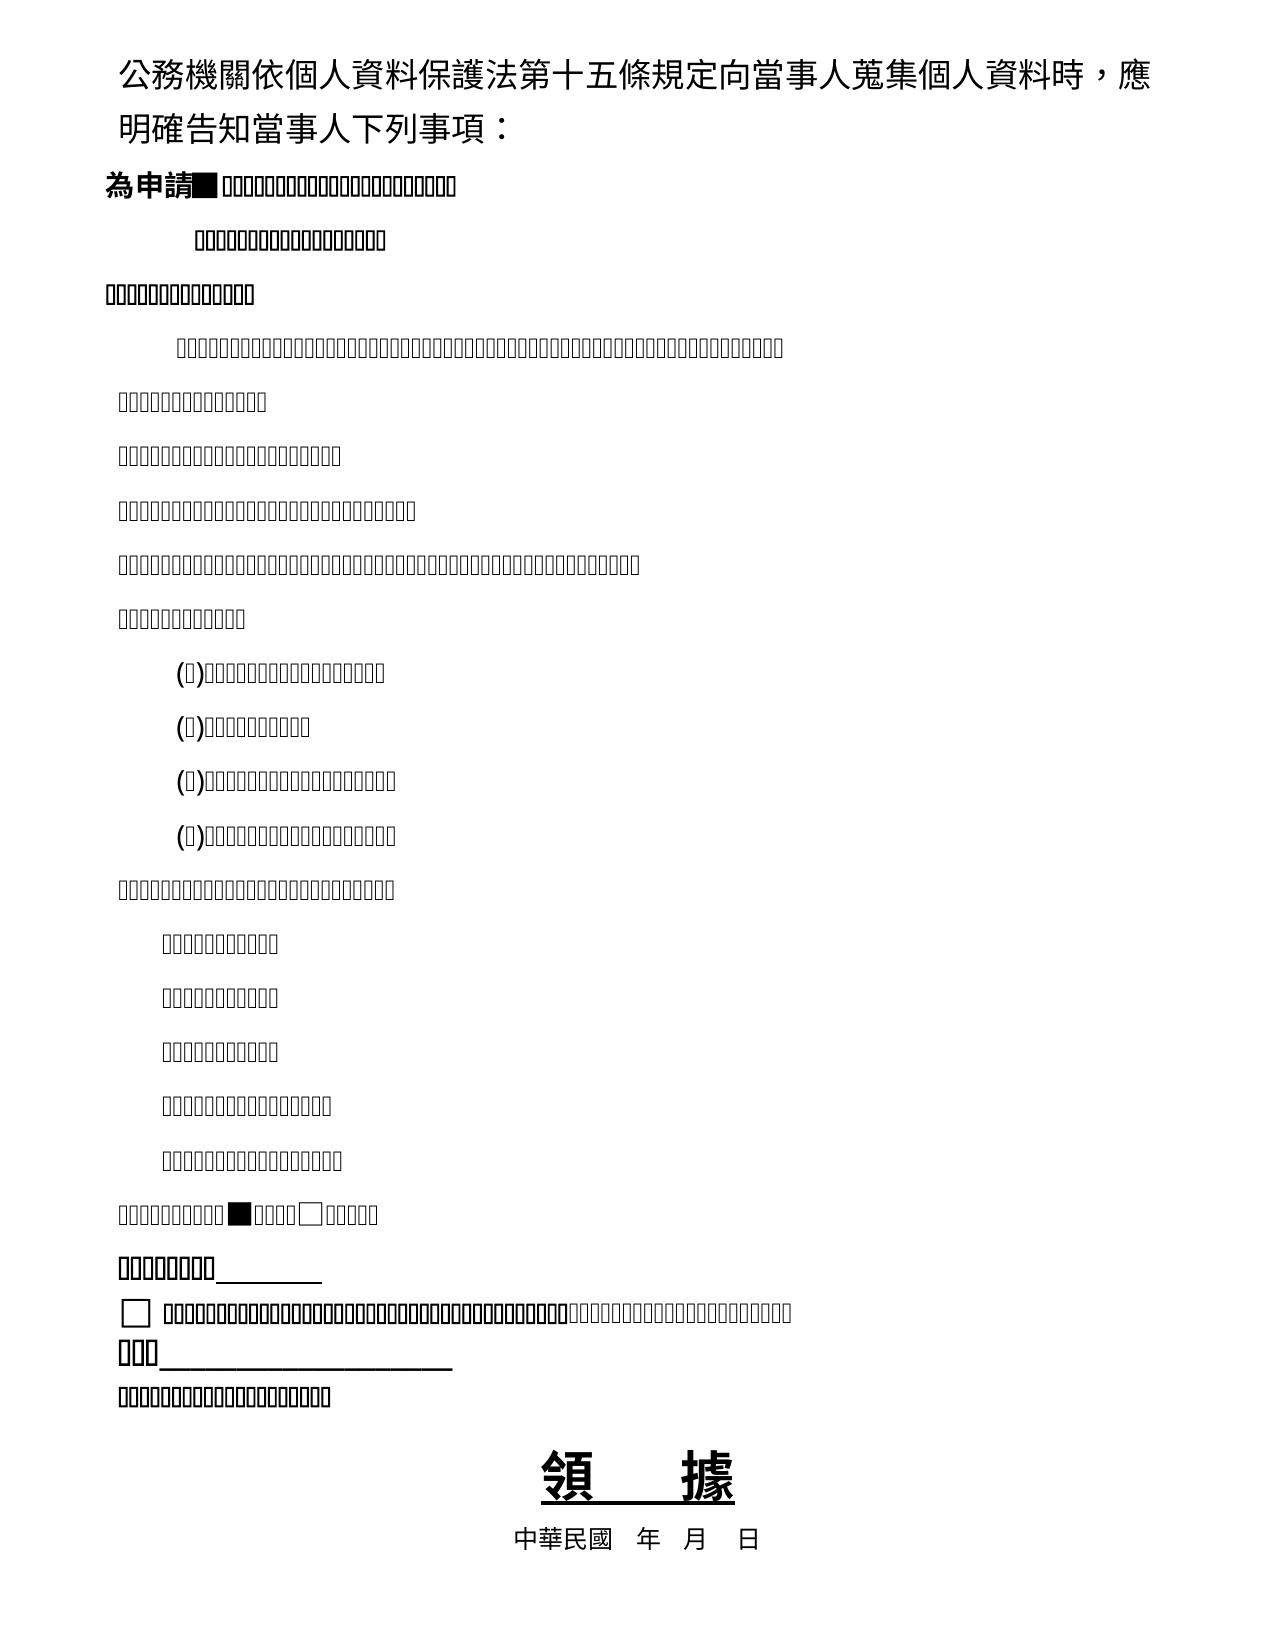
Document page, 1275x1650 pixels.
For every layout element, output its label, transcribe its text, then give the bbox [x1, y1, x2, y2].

text 為申請金門縣縣民非因意外致死亡身心障礙濟助案件之用 [106, 153, 1157, 207]
text （二）請求製給複製本。 [118, 965, 1157, 1019]
text 領 據 [118, 1455, 1157, 1507]
text 六、濟助金發放方式：■匯入帳戶□至案家慰問 [118, 1182, 1157, 1236]
text （三）請求補充或更正。 [118, 1019, 1157, 1073]
text 中華民國 年 月 日 [118, 1507, 1157, 1559]
text (三)對象：資料陳報金門縣政府（社會處）。 [118, 748, 1157, 803]
text （五）於公文保存時效後請求刪除之。 [118, 1128, 1157, 1182]
text 三、個人資料之類別：提供申請案相關人員姓名、出生年月日、身分證號碼、地址、電話、及戶籍等相關資料。 [118, 532, 1157, 586]
text （四）請求停止蒐集、處理或利用。 [118, 1073, 1157, 1128]
text （本人已詳閱理解上述影響本人權益之情形） [118, 1373, 1157, 1415]
text 一、公務機關名稱：金門縣政府、金沙鎮公所。 [118, 423, 1157, 478]
text (四)方式：資料陳報金門縣政府審核後歸檔。 [118, 803, 1157, 857]
text 簽名：___________________ [118, 1332, 1157, 1373]
text 金門縣縣民遭受意外傷害濟助案件之用 [118, 207, 1157, 261]
text 二、蒐集之目的：辦理（非）意外死亡（身心障礙）濟助案件。 [118, 478, 1157, 532]
text 本人茲同意切結下列相關事項： [106, 261, 1157, 315]
text 五、當事人就其個人資料得向金門縣政府行使之下列權利： [118, 857, 1157, 911]
text 本人同意提供個人資料（含姓名、身分證字號、出身年月日、住址等戶籍資料）供金沙鎮公所轉報金門縣政府申請濟助案件之用。 [118, 315, 1157, 369]
text 公務機關依個人資料保護法第十五條規定向當事人蒐集個人資料時，應明確告知當事人下列事項： [118, 44, 1157, 153]
text 同意切結人簽名： [118, 1236, 1157, 1290]
text 金沙鎮公所並已告知下列事項： [118, 369, 1157, 423]
text (一)自申請至案件審核至公文保存時效內。 [176, 640, 1157, 694]
text (二)地區：中華民國境內。 [176, 694, 1157, 748]
text （一）查詢或請求閱覽。 [118, 911, 1157, 965]
text □ 本人不同意切結前揭相關事項，並充分了解不同意切結將有下列影響本人權益之情事：將無法申請（非）意外死亡（身心障礙）濟助。 [118, 1290, 1157, 1332]
text 四、個人資料利用之期間： [118, 586, 1157, 640]
